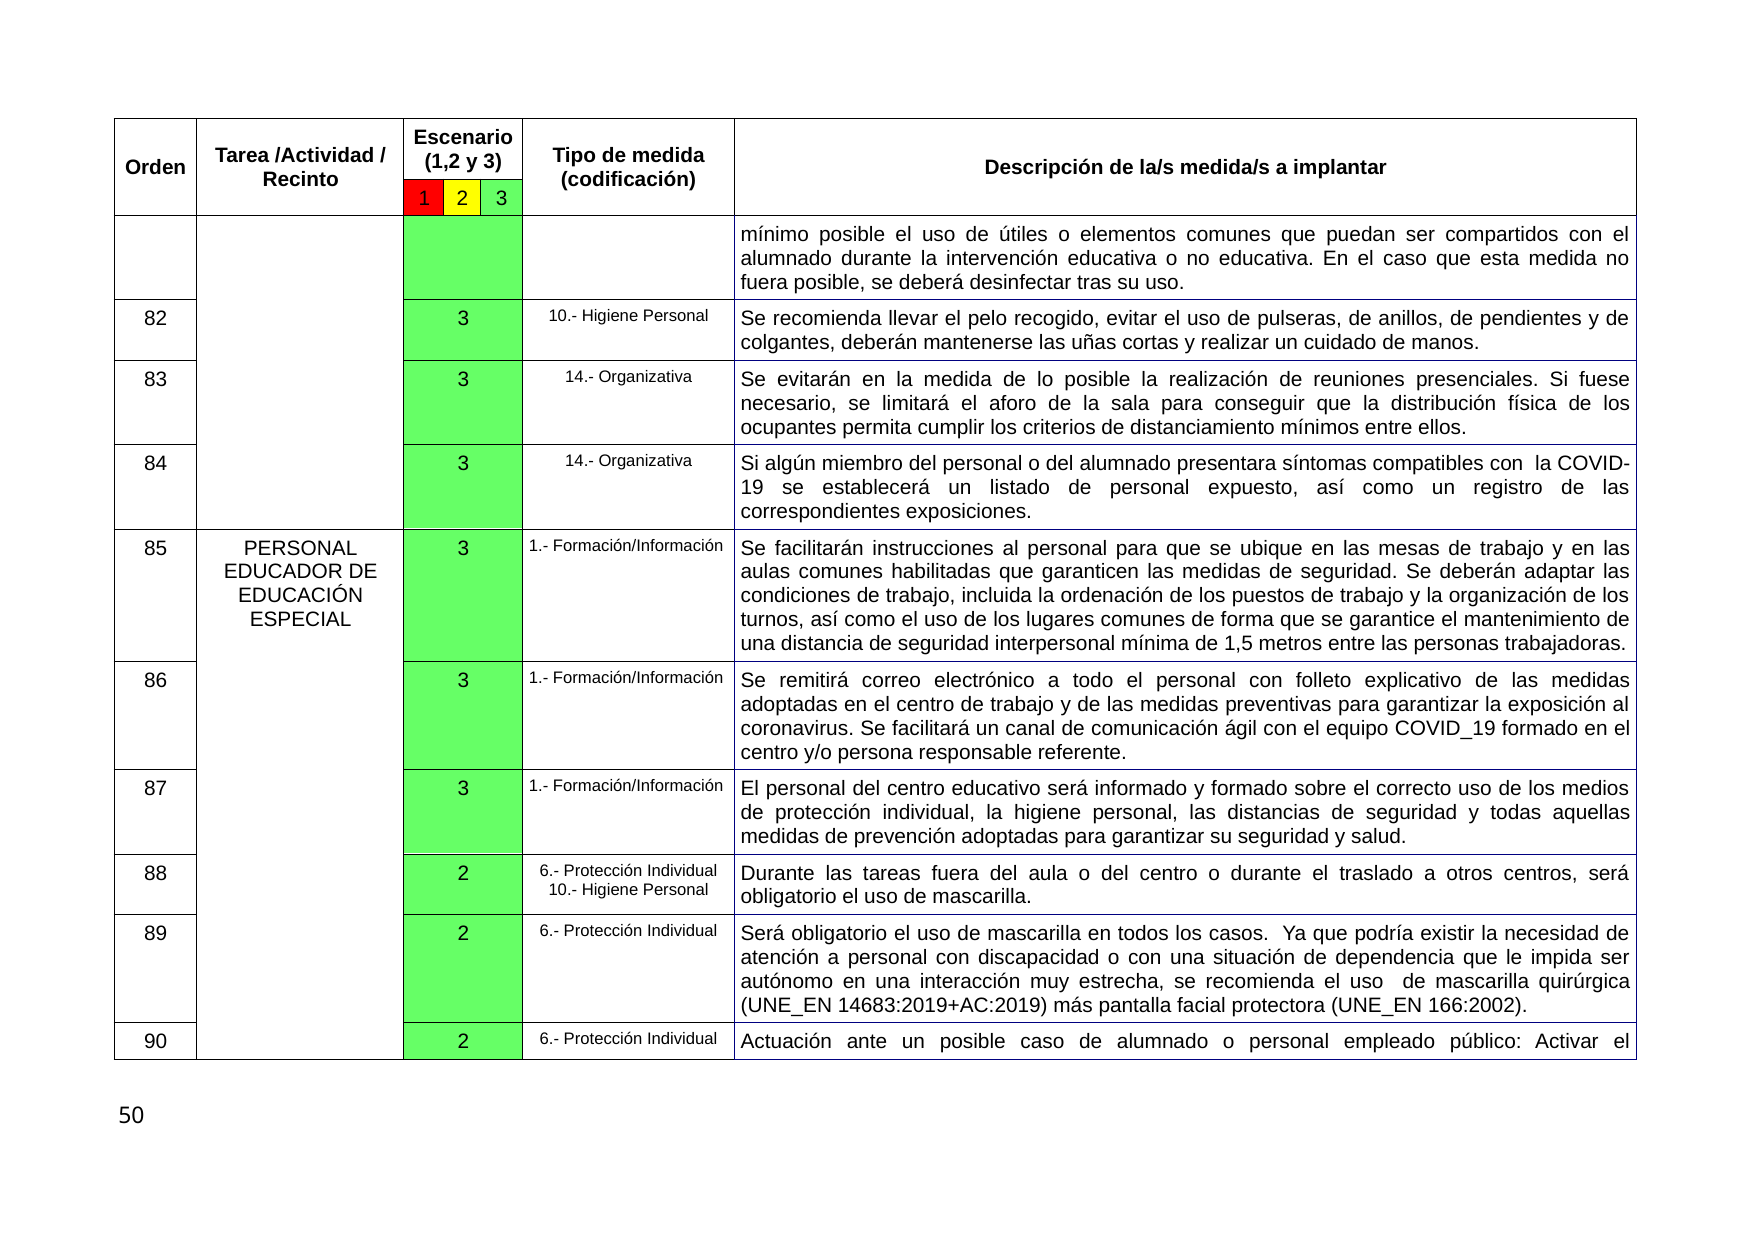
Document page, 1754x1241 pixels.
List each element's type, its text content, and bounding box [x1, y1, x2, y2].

table_cell 3 [404, 770, 522, 853]
table_cell 3 [404, 662, 522, 769]
table_cell Se facilitarán instrucciones al personal para que se ubique en las mesas de trabajo y en las aulas comunes habilitadas que garanticen las medidas de seguridad. Se deberán adaptar las condiciones de trabajo, incluida la ordenación de los puestos de trabajo y la organización de los turnos, así como el uso de los lugares comunes de forma que se garantice el mantenimiento de una distancia de seguridad interpersonal mínima de 1,5 metros entre las personas trabajadoras. [735, 530, 1636, 661]
table_cell 3 [481, 180, 522, 215]
table_cell [115, 216, 196, 299]
table_cell 87 [115, 770, 196, 853]
table_cell 3 [404, 445, 522, 528]
table_cell Durante las tareas fuera del aula o del centro o durante el traslado a otros centros, será obligatorio el uso de mascarilla. [735, 855, 1636, 914]
table_cell 89 [115, 915, 196, 1022]
table_cell 6.- Protección Individual [523, 915, 734, 1022]
table_cell 83 [115, 361, 196, 444]
table_cell 1.- Formación/Información [523, 530, 734, 661]
table_cell 84 [115, 445, 196, 528]
table_cell 90 [115, 1023, 196, 1059]
table_cell 6.- Protección Individual [523, 1023, 734, 1059]
table_cell 2 [404, 855, 522, 914]
table_cell Se evitarán en la medida de lo posible la realización de reuniones presenciales. Si fuese necesario, se limitará el aforo de la sala para conseguir que la distribución física de los ocupantes permita cumplir los criterios de distanciamiento mínimos entre ellos. [735, 361, 1636, 444]
table_cell 86 [115, 662, 196, 769]
table_cell 2 [404, 1023, 522, 1059]
table_cell mínimo posible el uso de útiles o elementos comunes que puedan ser compartidos con el alumnado durante la intervención educativa o no educativa. En el caso que esta medida no fuera posible, se deberá desinfectar tras su uso. [735, 216, 1636, 299]
table_cell Será obligatorio el uso de mascarilla en todos los casos. Ya que podría existir la necesidad de atención a personal con discapacidad o con una situación de dependencia que le impida ser autónomo en una interacción muy estrecha, se recomienda el uso de mascarilla quirúrgica (UNE_EN 14683:2019+AC:2019) más pantalla facial protectora (UNE_EN 166:2002). [735, 915, 1636, 1022]
table_cell 6.- Protección Individual 10.- Higiene Personal [523, 855, 734, 914]
table_cell 1 [404, 180, 443, 215]
table_header Tipo de medida (codificación) [523, 119, 734, 215]
table_cell 3 [404, 361, 522, 444]
table_cell 14.- Organizativa [523, 361, 734, 444]
table_header Descripción de la/s medida/s a implantar [735, 119, 1636, 215]
table_cell 14.- Organizativa [523, 445, 734, 528]
table_cell 88 [115, 855, 196, 914]
table_cell PERSONAL EDUCADOR DE EDUCACIÓN ESPECIAL [197, 530, 403, 1059]
table_cell [523, 216, 734, 299]
table_cell El personal del centro educativo será informado y formado sobre el correcto uso de los medios de protección individual, la higiene personal, las distancias de seguridad y todas aquellas medidas de prevención adoptadas para garantizar su seguridad y salud. [735, 770, 1636, 853]
table_cell [404, 216, 522, 299]
table_cell 3 [404, 530, 522, 661]
table_cell 1.- Formación/Información [523, 770, 734, 853]
table_cell Se remitirá correo electrónico a todo el personal con folleto explicativo de las medidas adoptadas en el centro de trabajo y de las medidas preventivas para garantizar la exposición al coronavirus. Se facilitará un canal de comunicación ágil con el equipo COVID_19 formado en el centro y/o persona responsable referente. [735, 662, 1636, 769]
table_cell 2 [444, 180, 480, 215]
table_cell 1.- Formación/Información [523, 662, 734, 769]
table_cell 10.- Higiene Personal [523, 300, 734, 360]
table_cell 82 [115, 300, 196, 360]
table_cell Se recomienda llevar el pelo recogido, evitar el uso de pulseras, de anillos, de pendientes y de colgantes, deberán mantenerse las uñas cortas y realizar un cuidado de manos. [735, 300, 1636, 360]
table_header Orden [115, 119, 196, 215]
table_header Escenario (1,2 y 3) [404, 119, 522, 178]
table_header Tarea /Actividad / Recinto [197, 119, 403, 215]
table_cell Si algún miembro del personal o del alumnado presentara síntomas compatibles con la COVID-19 se establecerá un listado de personal expuesto, así como un registro de las correspondientes exposiciones. [735, 445, 1636, 528]
table_cell 3 [404, 300, 522, 360]
table_cell Actuación ante un posible caso de alumnado o personal empleado público: Activar el [735, 1023, 1636, 1059]
table_cell 85 [115, 530, 196, 661]
table_cell [197, 216, 403, 528]
table_cell 2 [404, 915, 522, 1022]
